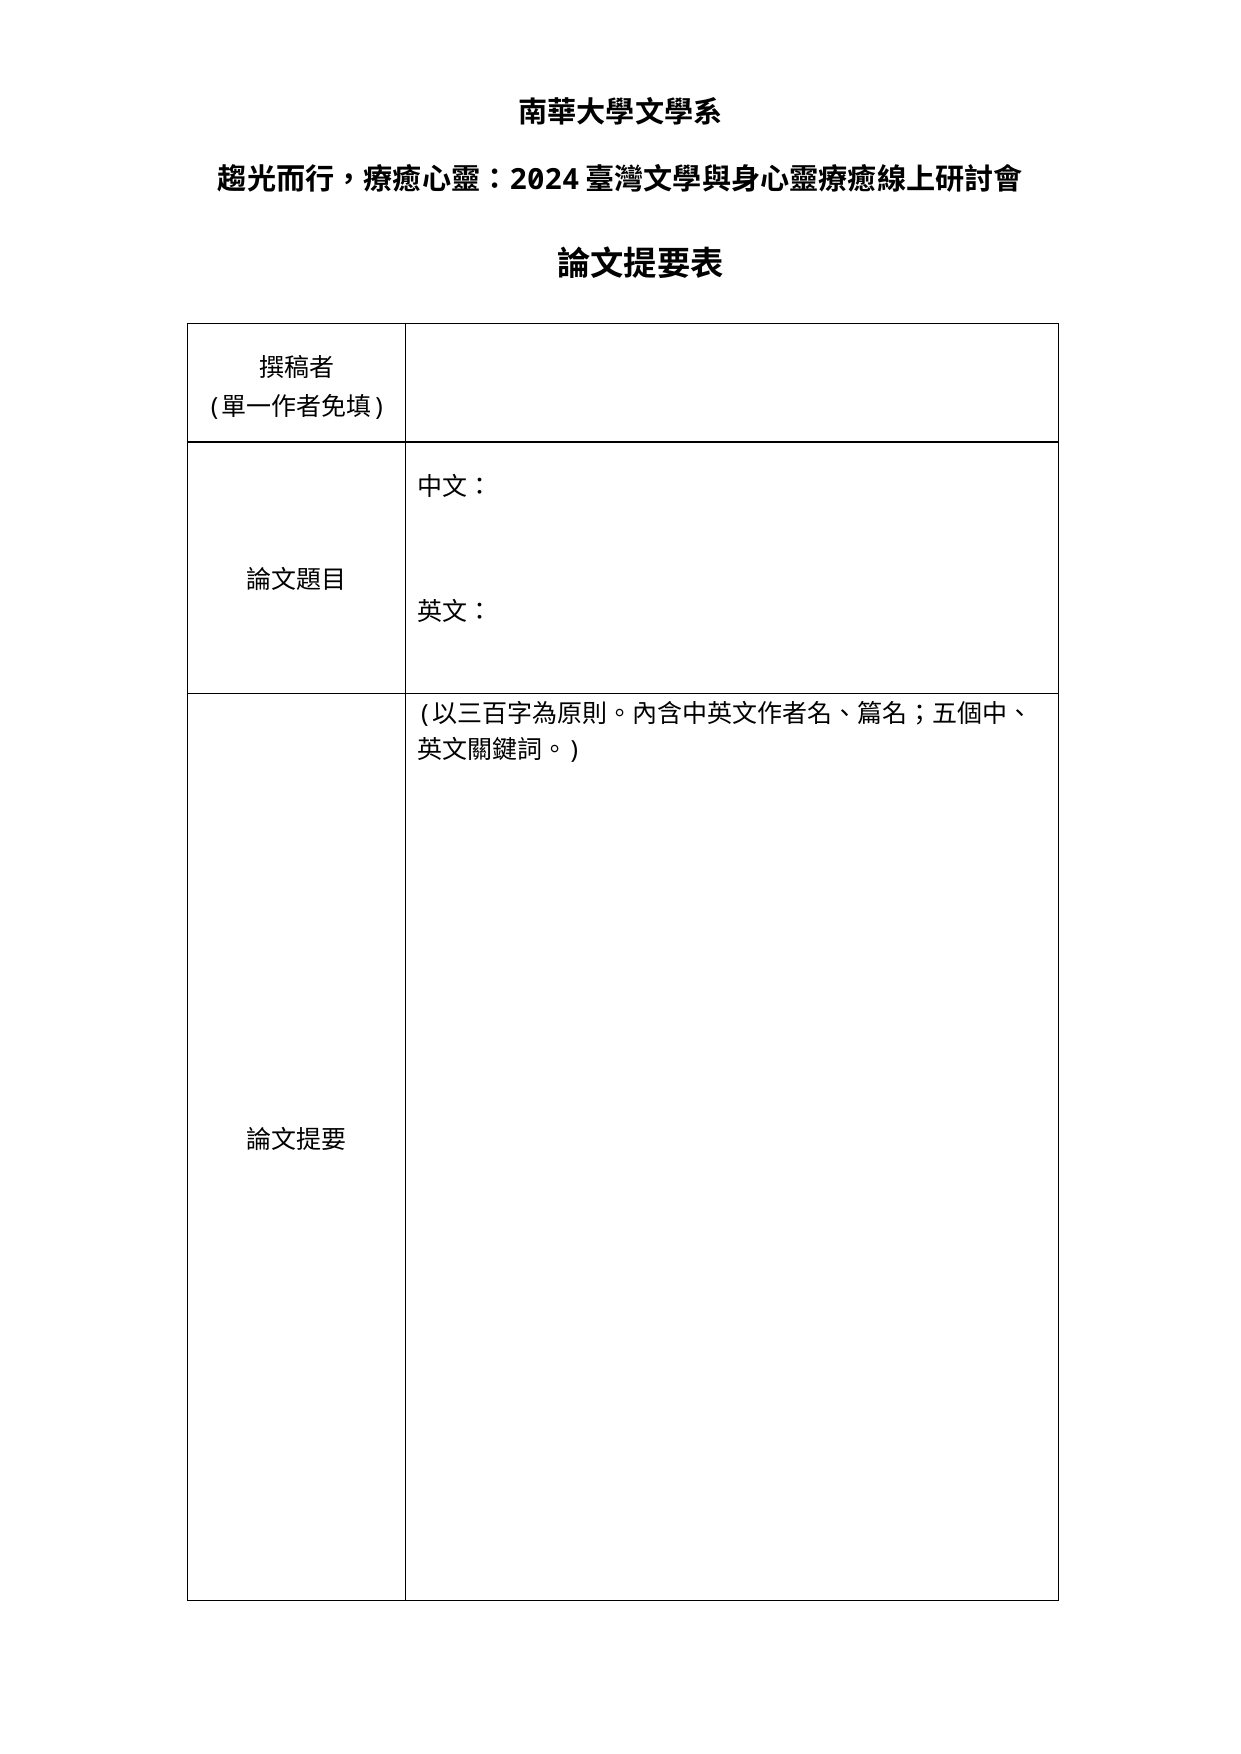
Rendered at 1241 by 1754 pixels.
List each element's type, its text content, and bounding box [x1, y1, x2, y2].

table_header [406, 324, 1058, 441]
table_cell 論文題目 [188, 443, 405, 692]
table_header 撰稿者 (單一作者免填) [188, 324, 405, 441]
table_cell (以三百字為原則。內含中英文作者名、篇名；五個中、英文關鍵詞。) [406, 694, 1058, 1600]
table_cell 中文： 英文： [406, 443, 1058, 692]
table_cell 論文提要 [188, 694, 405, 1600]
text 論文提要表 [187, 237, 1053, 285]
